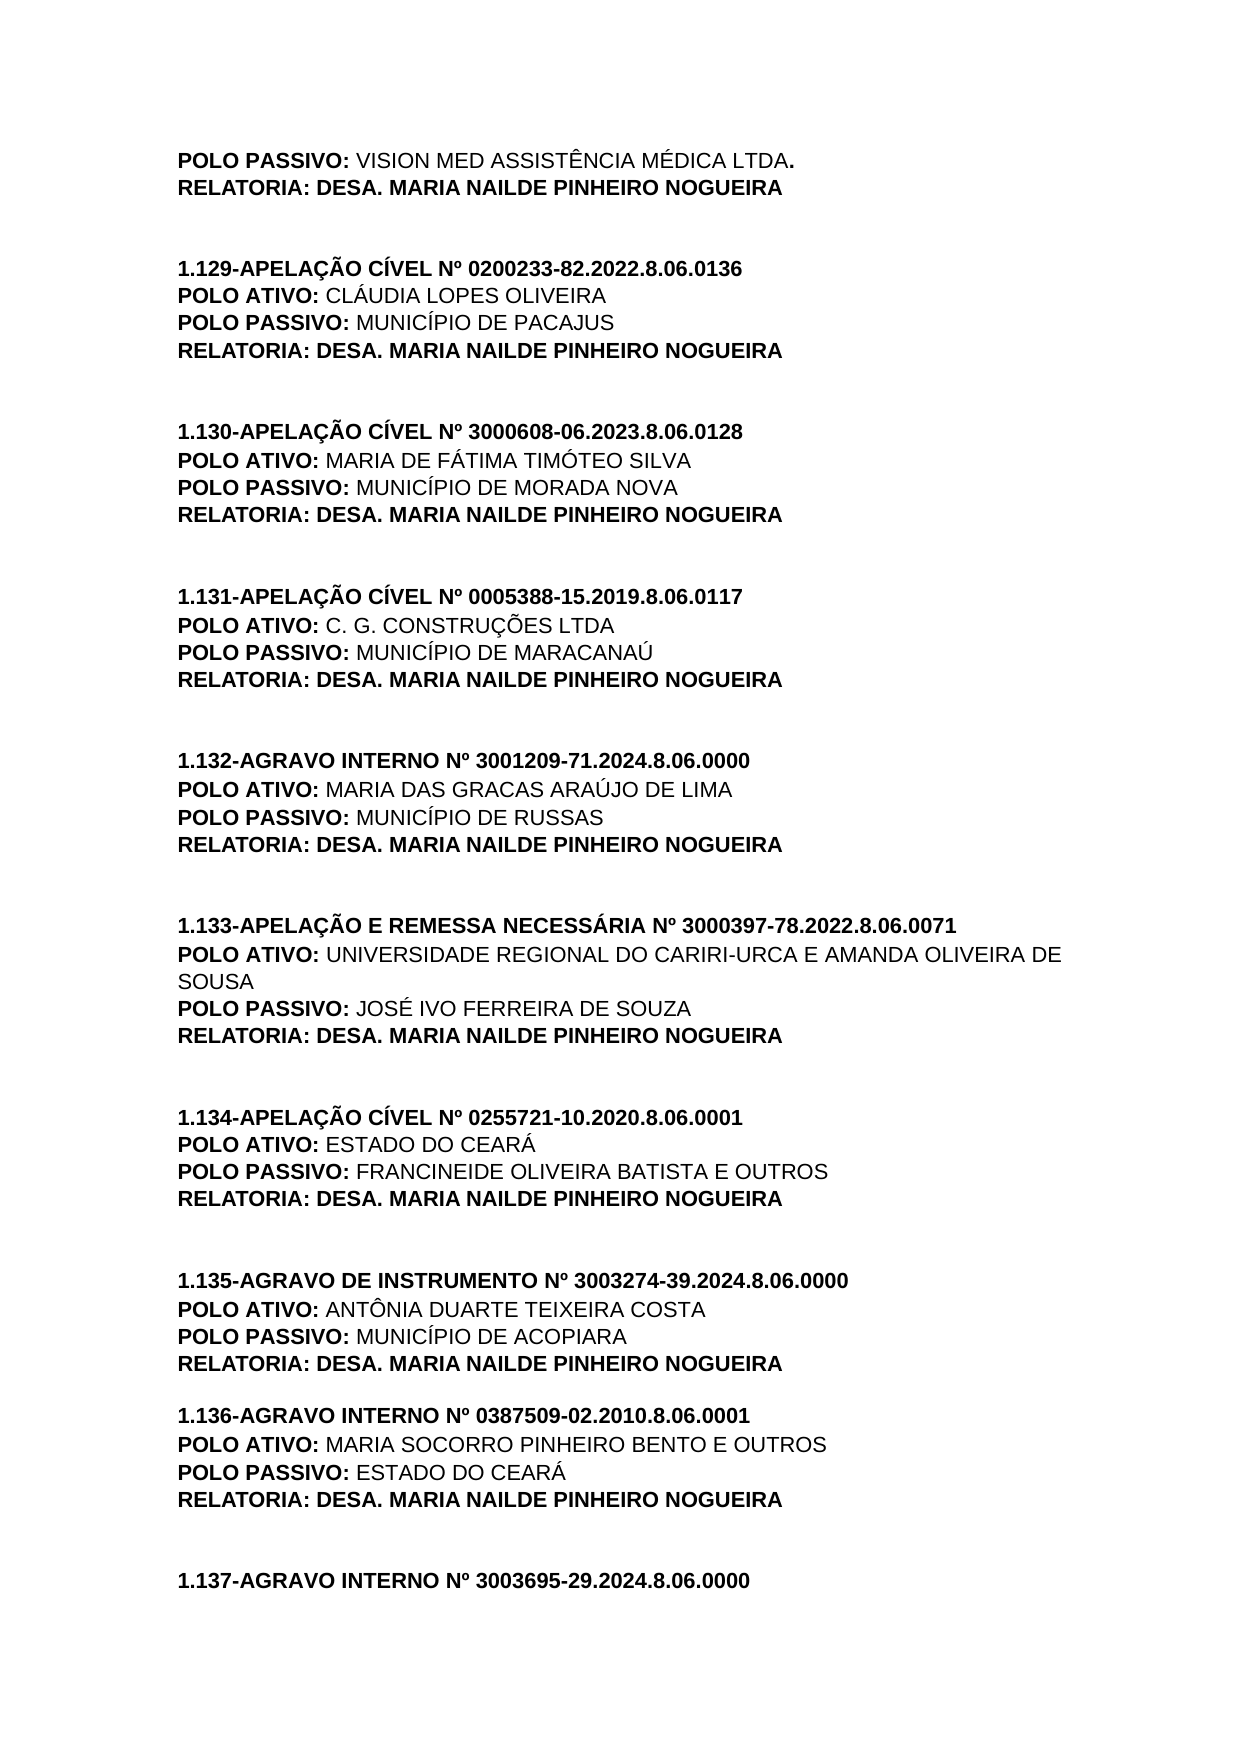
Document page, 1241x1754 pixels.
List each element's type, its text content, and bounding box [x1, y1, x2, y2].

text POLO PASSIVO: MUNICÍPIO DE MARACANAÚ [177, 640, 1063, 665]
text RELATORIA: DESA. MARIA NAILDE PINHEIRO NOGUEIRA [177, 175, 1063, 200]
text 1.136-AGRAVO INTERNO Nº 0387509-02.2010.8.06.0001 [177, 1403, 1063, 1429]
text POLO PASSIVO: MUNICÍPIO DE RUSSAS [177, 804, 1063, 829]
text 1.135-AGRAVO DE INSTRUMENTO Nº 3003274-39.2024.8.06.0000 [177, 1268, 1063, 1293]
text POLO PASSIVO: FRANCINEIDE OLIVEIRA BATISTA E OUTROS [177, 1159, 1063, 1184]
text RELATORIA: DESA. MARIA NAILDE PINHEIRO NOGUEIRA [177, 1186, 1063, 1212]
text 1.131-APELAÇÃO CÍVEL Nº 0005388-15.2019.8.06.0117 [177, 583, 1063, 609]
text 1.129-APELAÇÃO CÍVEL Nº 0200233-82.2022.8.06.0136 [177, 256, 1063, 281]
text POLO ATIVO: MARIA DAS GRACAS ARAÚJO DE LIMA [177, 777, 1063, 802]
text 1.132-AGRAVO INTERNO Nº 3001209-71.2024.8.06.0000 [177, 748, 1063, 773]
text RELATORIA: DESA. MARIA NAILDE PINHEIRO NOGUEIRA [177, 502, 1063, 527]
text POLO PASSIVO: VISION MED ASSISTÊNCIA MÉDICA LTDA. [177, 148, 1063, 173]
text POLO ATIVO: UNIVERSIDADE REGIONAL DO CARIRI-URCA E AMANDA OLIVEIRA DE SOUSA [177, 942, 1063, 994]
text 1.134-APELAÇÃO CÍVEL Nº 0255721-10.2020.8.06.0001 [177, 1105, 1063, 1130]
text POLO ATIVO: ESTADO DO CEARÁ [177, 1132, 1063, 1157]
text 1.133-APELAÇÃO E REMESSA NECESSÁRIA Nº 3000397-78.2022.8.06.0071 [177, 913, 1063, 938]
text POLO ATIVO: CLÁUDIA LOPES OLIVEIRA [177, 283, 1063, 308]
text RELATORIA: DESA. MARIA NAILDE PINHEIRO NOGUEIRA [177, 337, 1063, 363]
text POLO PASSIVO: MUNICÍPIO DE ACOPIARA [177, 1324, 1063, 1349]
text RELATORIA: DESA. MARIA NAILDE PINHEIRO NOGUEIRA [177, 1487, 1063, 1512]
text POLO PASSIVO: ESTADO DO CEARÁ [177, 1459, 1063, 1485]
text RELATORIA: DESA. MARIA NAILDE PINHEIRO NOGUEIRA [177, 1351, 1063, 1376]
text RELATORIA: DESA. MARIA NAILDE PINHEIRO NOGUEIRA [177, 832, 1063, 857]
text POLO ATIVO: ANTÔNIA DUARTE TEIXEIRA COSTA [177, 1297, 1063, 1322]
text POLO ATIVO: C. G. CONSTRUÇÕES LTDA [177, 612, 1063, 638]
text POLO PASSIVO: MUNICÍPIO DE PACAJUS [177, 310, 1063, 336]
text POLO ATIVO: MARIA DE FÁTIMA TIMÓTEO SILVA [177, 448, 1063, 473]
text 1.137-AGRAVO INTERNO Nº 3003695-29.2024.8.06.0000 [177, 1568, 1063, 1593]
text RELATORIA: DESA. MARIA NAILDE PINHEIRO NOGUEIRA [177, 1023, 1063, 1049]
text POLO PASSIVO: MUNICÍPIO DE MORADA NOVA [177, 475, 1063, 500]
text POLO ATIVO: MARIA SOCORRO PINHEIRO BENTO E OUTROS [177, 1432, 1063, 1458]
text 1.130-APELAÇÃO CÍVEL Nº 3000608-06.2023.8.06.0128 [177, 419, 1063, 444]
text RELATORIA: DESA. MARIA NAILDE PINHEIRO NOGUEIRA [177, 667, 1063, 692]
text POLO PASSIVO: JOSÉ IVO FERREIRA DE SOUZA [177, 996, 1063, 1021]
